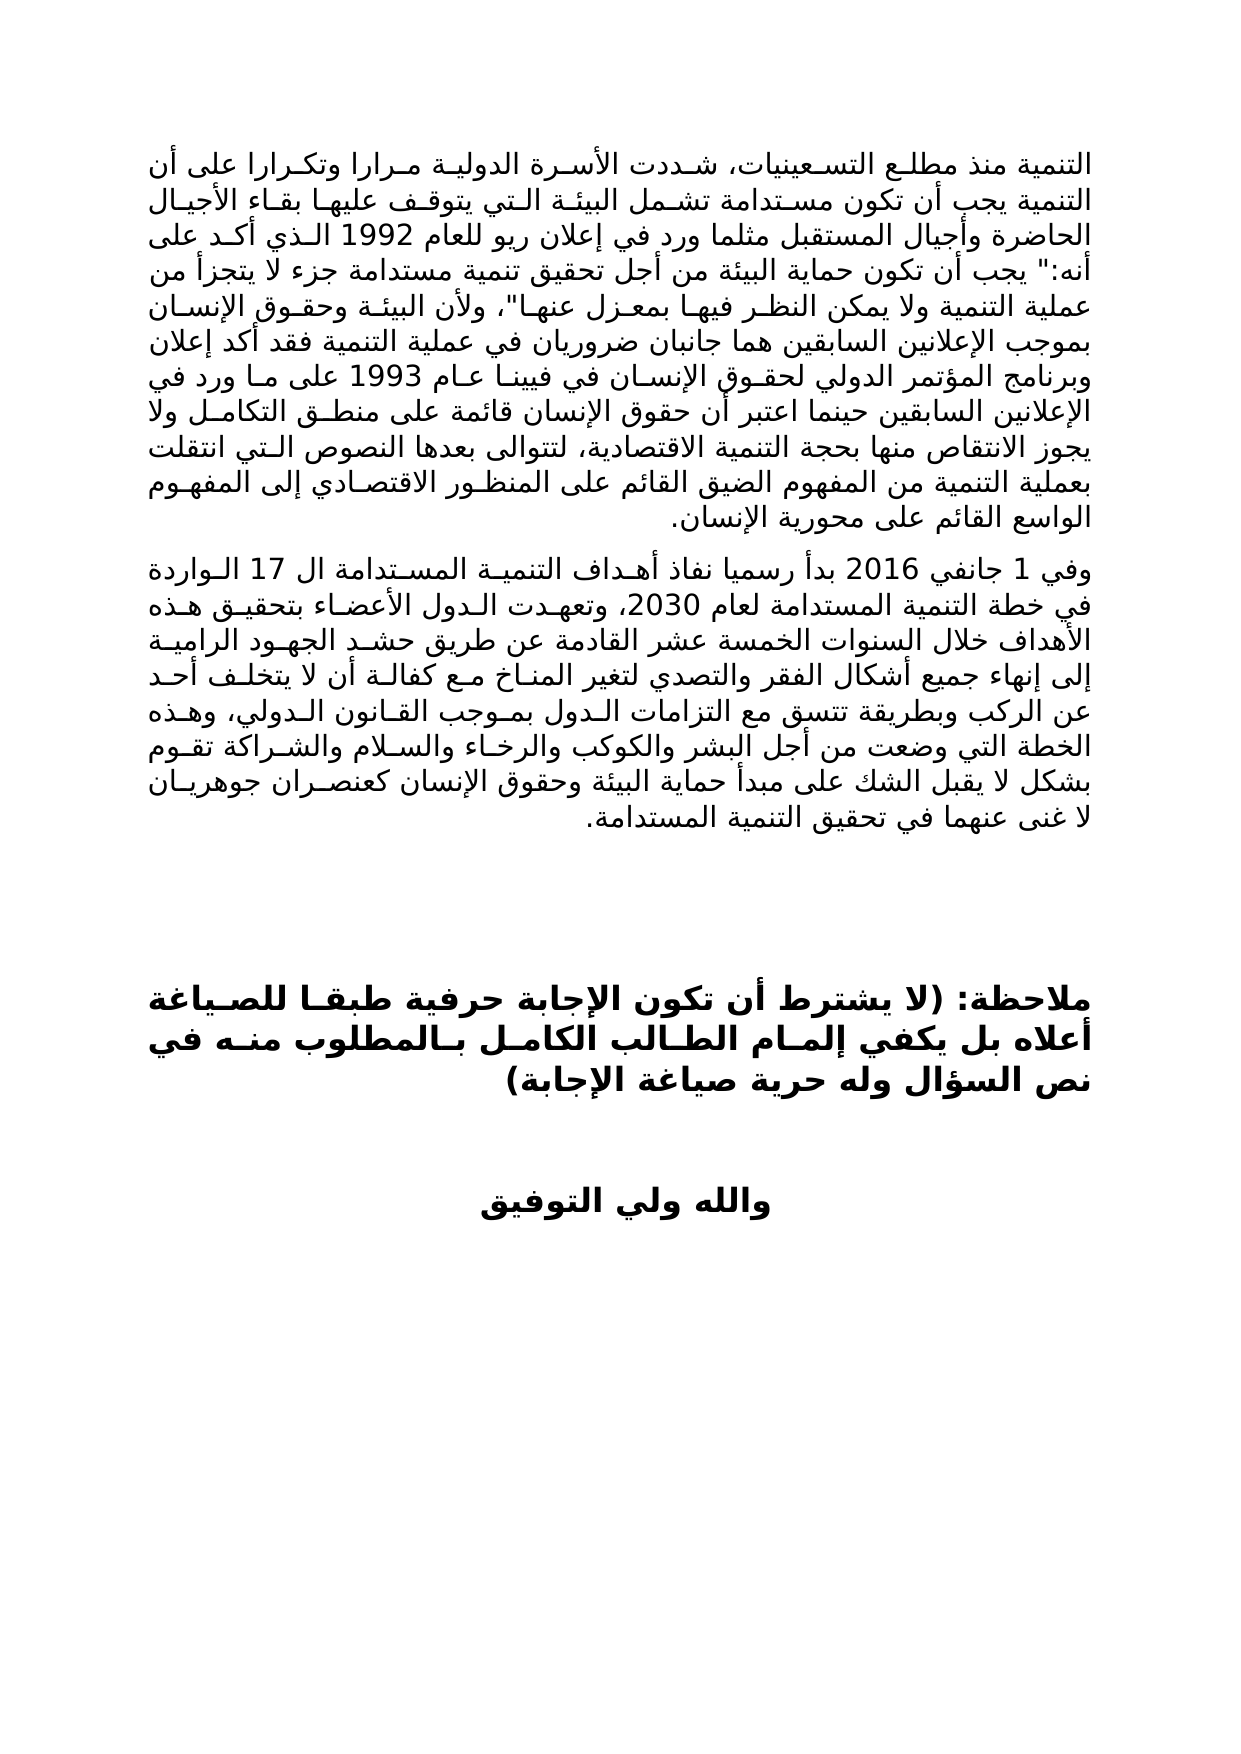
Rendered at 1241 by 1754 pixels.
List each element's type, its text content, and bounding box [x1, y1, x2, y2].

text ملاحظة: (لا يشترط أن تكون الإجابة حرفية طبقا للصياغة أعلاه بل يكفي إلمام الطالب الكامل بالمطلوب منه في نص السؤال وله حرية صياغة الإجابة) [148, 979, 1093, 1099]
text والله ولي التوفيق [148, 1181, 1093, 1220]
text بعد صدور إعلان الحق في التنمية سنة 1986 الذي أكد على فكرة التكامل بين حقوق الإنسان والتنمية وبالموازاة مع مجهودات إدماج البعد البيئي ضمن عمليات التنمية منذ مطلع التسعينيات، شددت الأسرة الدولية مرارا وتكرارا على أن التنمية يجب أن تكون مستدامة تشمل البيئة التي يتوقف عليها بقاء الأجيال الحاضرة وأجيال المستقبل مثلما ورد في إعلان ريو للعام 1992 الذي أكد على أنه:" يجب أن تكون حماية البيئة من أجل تحقيق تنمية مستدامة جزء لا يتجزأ من عملية التنمية ولا يمكن النظر فيها بمعزل عنها"، ولأن البيئة وحقوق الإنسان بموجب الإعلانين السابقين هما جانبان ضروريان في عملية التنمية فقد أكد إعلان وبرنامج المؤتمر الدولي لحقوق الإنسان في فيينا عام 1993 على ما ورد في الإعلانين السابقين حينما اعتبر أن حقوق الإنسان قائمة على منطق التكامل ولا يجوز الانتقاص منها بحجة التنمية الاقتصادية، لتتوالى بعدها النصوص التي انتقلت بعملية التنمية من المفهوم الضيق القائم على المنظور الاقتصادي إلى المفهوم الواسع القائم على محورية الإنسان. [148, 148, 1093, 535]
text وفي 1 جانفي 2016 بدأ رسميا نفاذ أهداف التنمية المستدامة ال 17 الواردة في خطة التنمية المستدامة لعام 2030، وتعهدت الدول الأعضاء بتحقيق هذه الأهداف خلال السنوات الخمسة عشر القادمة عن طريق حشد الجهود الرامية إلى إنهاء جميع أشكال الفقر والتصدي لتغير المناخ مع كفالة أن لا يتخلف أحد عن الركب وبطريقة تتسق مع التزامات الدول بموجب القانون الدولي، وهذه الخطة التي وضعت من أجل البشر والكوكب والرخاء والسلام والشراكة تقوم بشكل لا يقبل الشك على مبدأ حماية البيئة وحقوق الإنسان كعنصران جوهريان لا غنى عنهما في تحقيق التنمية المستدامة. [148, 553, 1093, 834]
